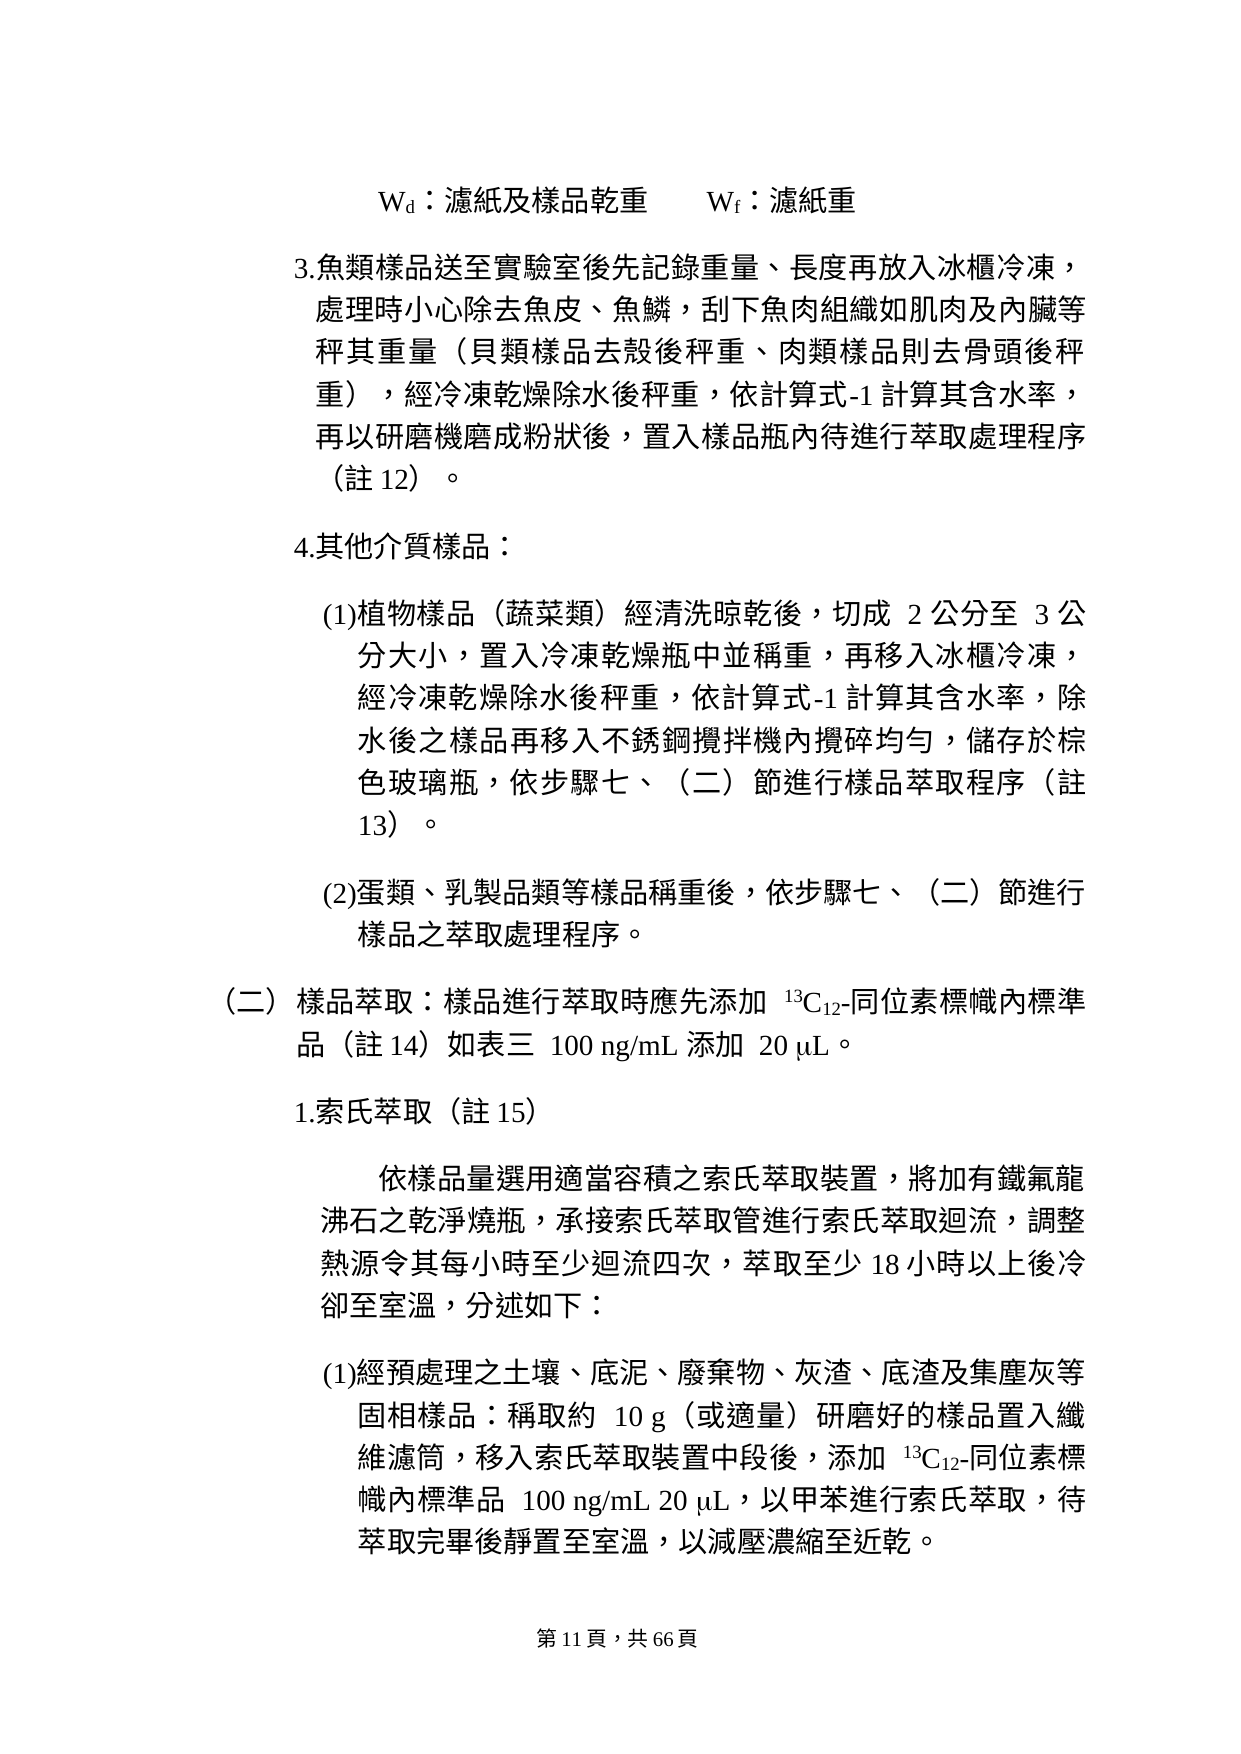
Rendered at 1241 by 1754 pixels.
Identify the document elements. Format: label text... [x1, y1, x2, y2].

text 3.魚類樣品送至實驗室後先記錄重量、長度再放入冰櫃冷凍，處理時小心除去魚皮、魚鱗，刮下魚肉組織如肌肉及內臟等秤其重量（貝類樣品去殼後秤重、肉類樣品則去骨頭後秤重），經冷凍乾燥除水後秤重，依計算式-1計算其含水率，再以研磨機磨成粉狀後，置入樣品瓶內待進行萃取處理程序（註12）。 [293, 244, 1087, 498]
text 4.其他介質樣品： [293, 523, 1087, 566]
text Wd：濾紙及樣品乾重 Wf：濾紙重 [320, 177, 1087, 219]
text (2)蛋類、乳製品類等樣品稱重後，依步驟七、（二）節進行樣品之萃取處理程序。 [323, 869, 1087, 954]
text 1.索氏萃取（註15） [293, 1088, 1087, 1131]
text 依樣品量選用適當容積之索氏萃取裝置，將加有鐵氟龍沸石之乾淨燒瓶，承接索氏萃取管進行索氏萃取迴流，調整熱源令其每小時至少迴流四次，萃取至少18小時以上後冷卻至室溫，分述如下： [320, 1156, 1087, 1325]
text (1)植物樣品（蔬菜類）經清洗晾乾後，切成 2 公分至 3 公分大小，置入冷凍乾燥瓶中並稱重，再移入冰櫃冷凍，經冷凍乾燥除水後秤重，依計算式-1計算其含水率，除水後之樣品再移入不銹鋼攪拌機內攪碎均勻，儲存於棕色玻璃瓶，依步驟七、（二）節進行樣品萃取程序（註13）。 [323, 591, 1087, 844]
list 樣品萃取：樣品進行萃取時應先添加 13C12-同位素標幟內標準品（註14）如表三 100 ng/mL 添加 20 L。 [207, 979, 1087, 1063]
text (1)經預處理之土壤、底泥、廢棄物、灰渣、底渣及集塵灰等固相樣品：稱取約 10 g（或適量）研磨好的樣品置入纖維濾筒，移入索氏萃取裝置中段後，添加 13C12-同位素標幟內標準品 100 ng/mL 20 L，以甲苯進行索氏萃取，待萃取完畢後靜置至室溫，以減壓濃縮至近乾。 [323, 1350, 1087, 1561]
